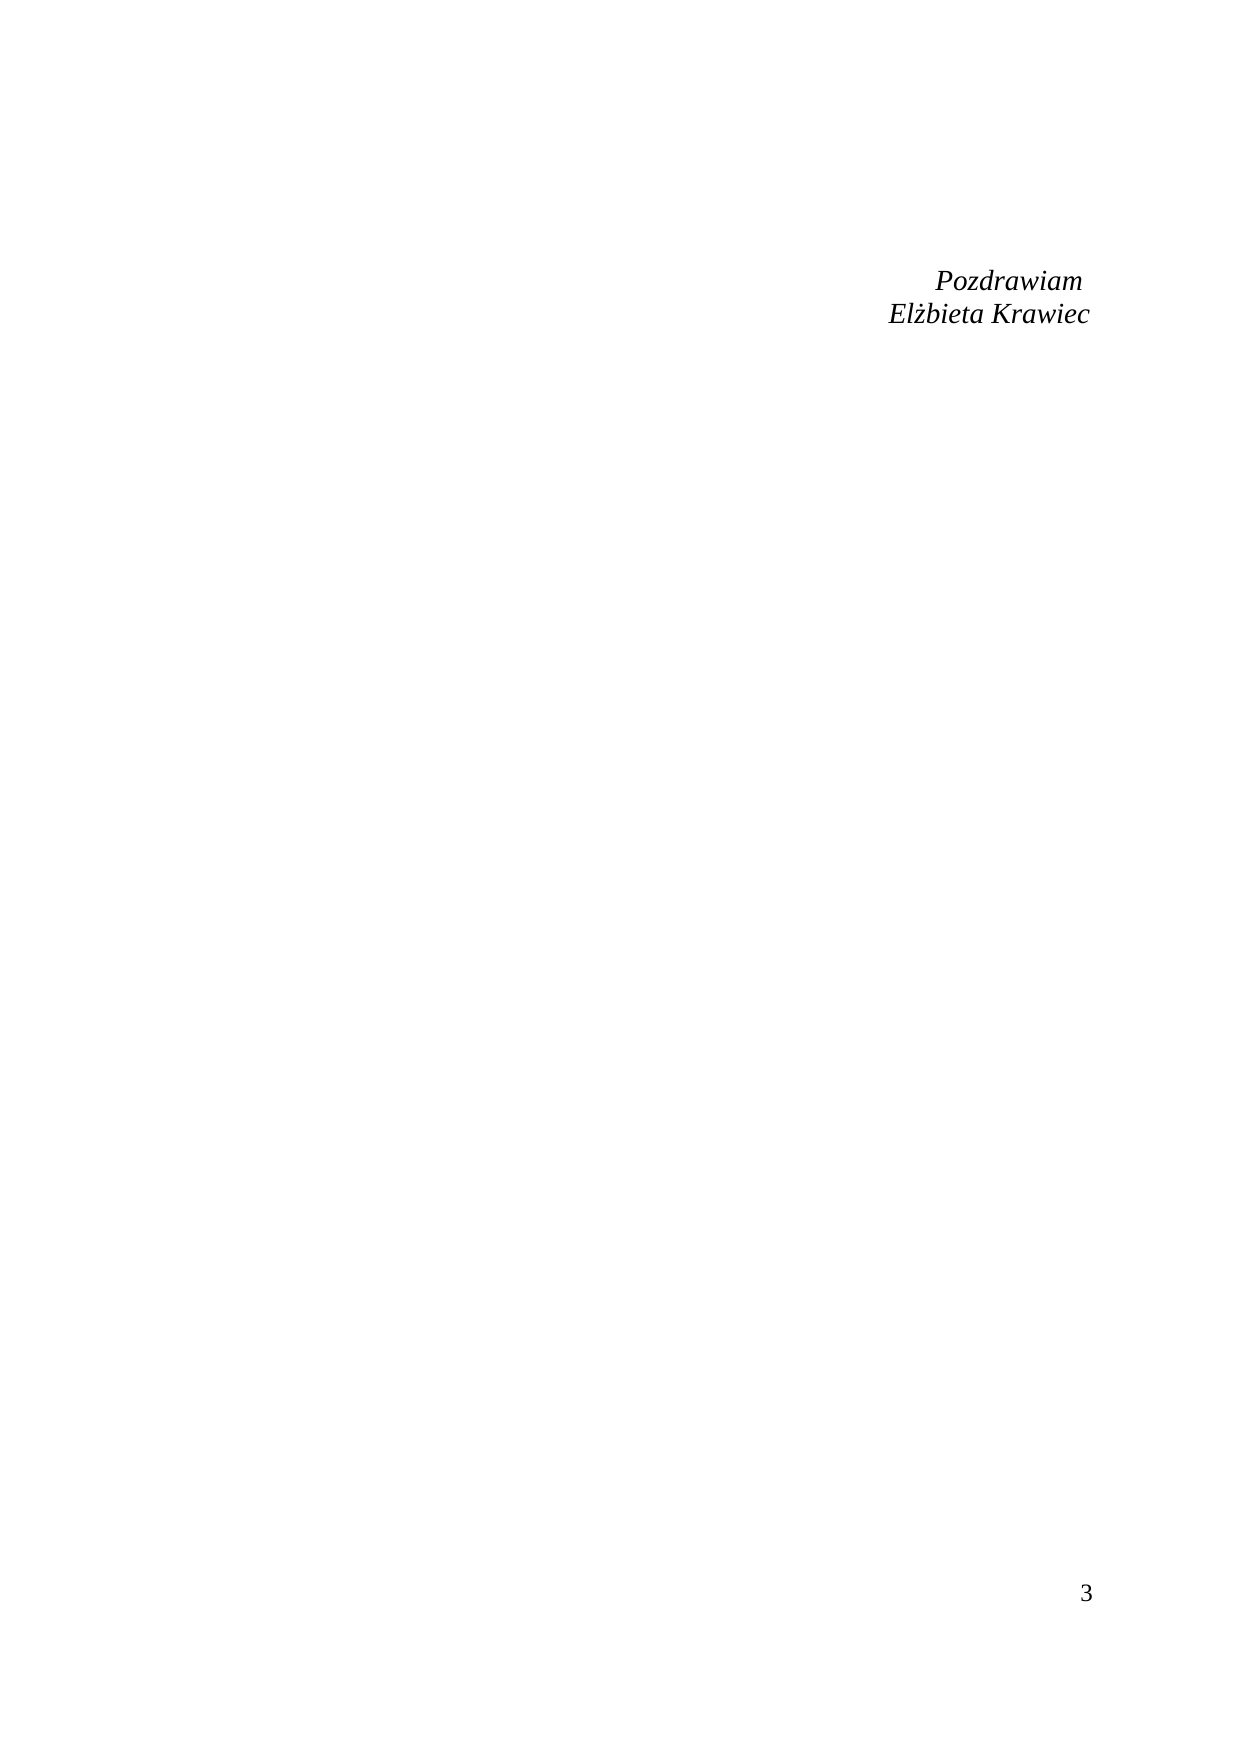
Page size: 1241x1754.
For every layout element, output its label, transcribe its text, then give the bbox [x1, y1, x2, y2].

text Elżbieta Krawiec [148, 296, 1093, 330]
text Pozdrawiam [148, 263, 1093, 296]
